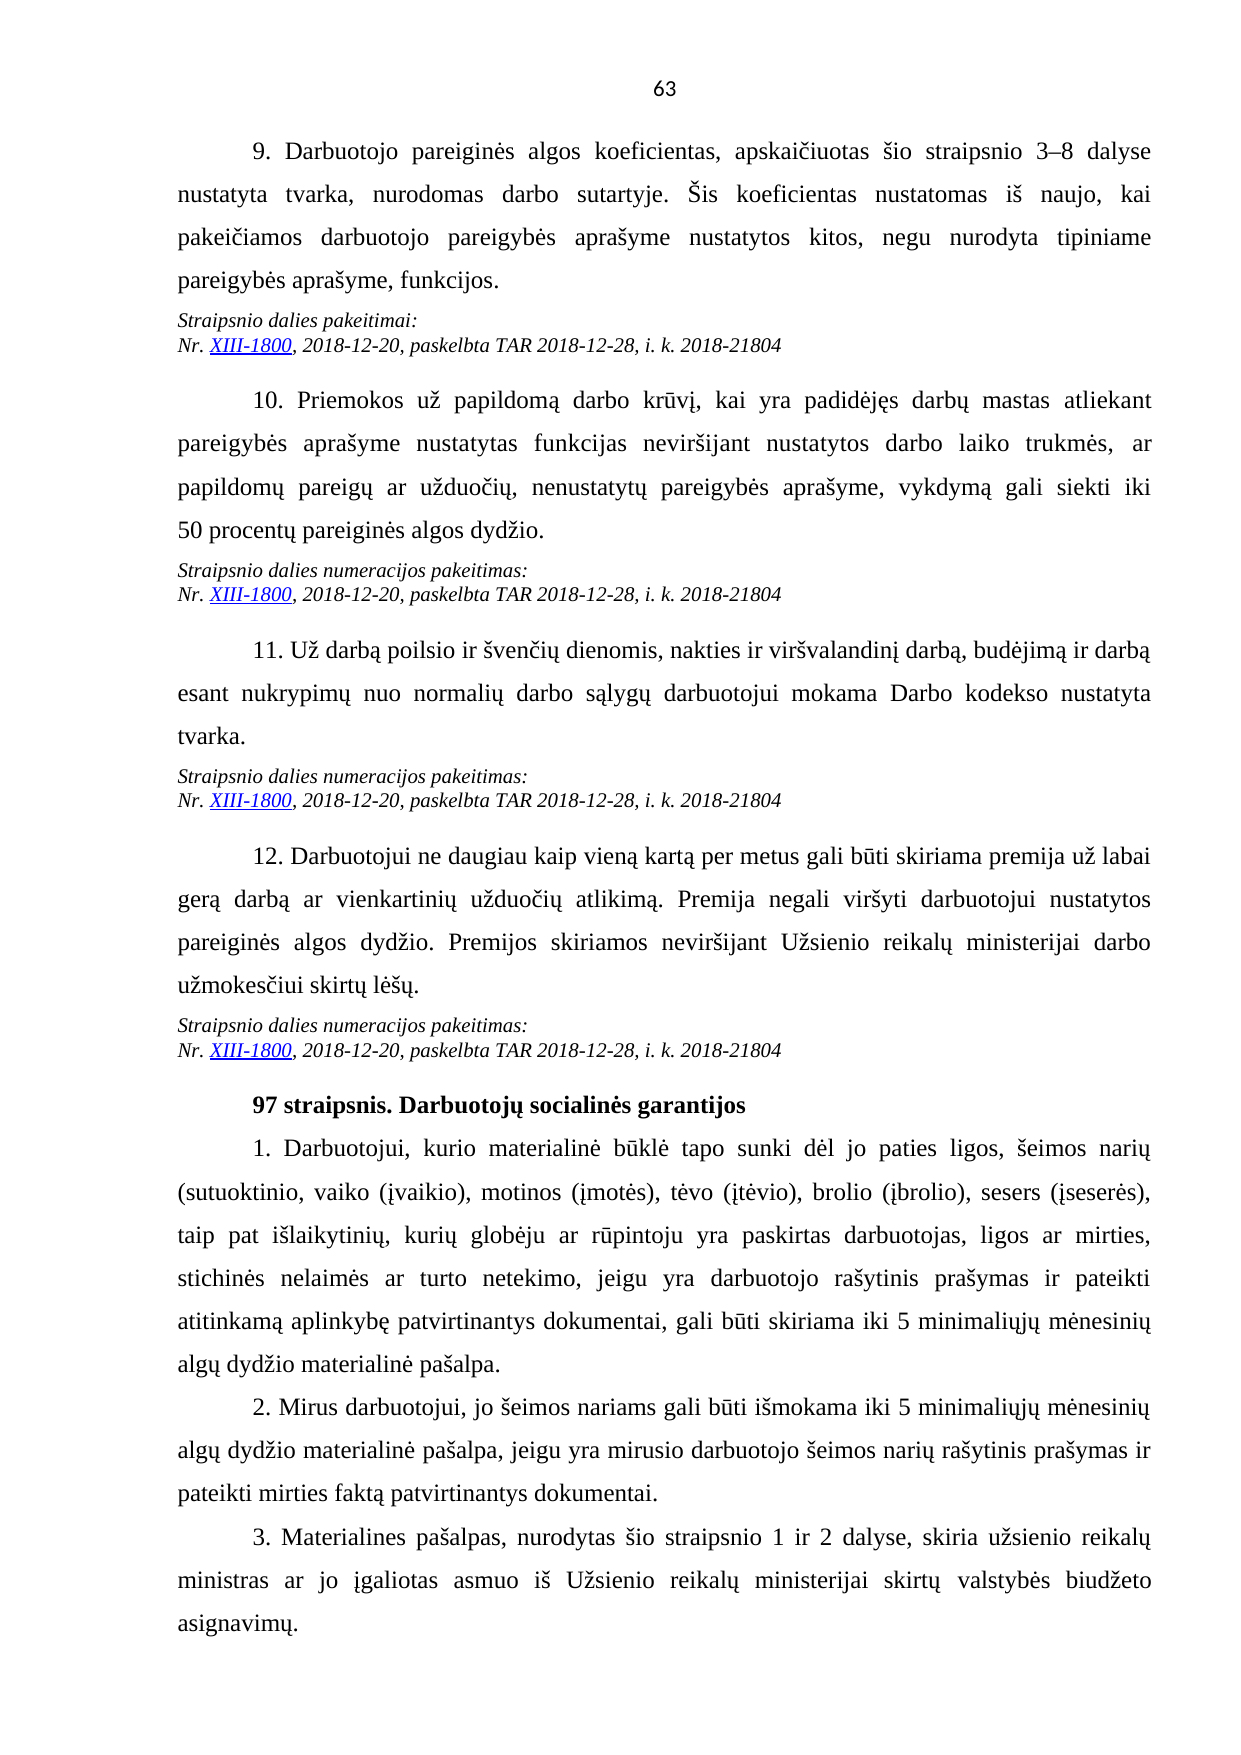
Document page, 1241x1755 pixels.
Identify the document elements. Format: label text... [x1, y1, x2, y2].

text 12. Darbuotojui ne daugiau kaip vieną kartą per metus gali būti skiriama premija už labai gerą darbą ar vienkartinių užduočių atlikimą. Premija negali viršyti darbuotojui nustatytos pareiginės algos dydžio. Premijos skiriamos neviršijant Užsienio reikalų ministerijai darbo užmokesčiui skirtų lėšų. [177, 841, 1152, 999]
text Straipsnio dalies numeracijos pakeitimas: [177, 764, 1152, 788]
text Nr. XIII-1800, 2018-12-20, paskelbta TAR 2018-12-28, i. k. 2018-21804 [177, 1037, 1152, 1062]
text 9. Darbuotojo pareiginės algos koeficientas, apskaičiuotas šio straipsnio 3–8 dalyse nustatyta tvarka, nurodomas darbo sutartyje. Šis koeficientas nustatomas iš naujo, kai pakeičiamos darbuotojo pareigybės aprašyme nustatytos kitos, negu nurodyta tipiniame pareigybės aprašyme, funkcijos. [177, 136, 1152, 294]
text 11. Už darbą poilsio ir švenčių dienomis, nakties ir viršvalandinį darbą, budėjimą ir darbą esant nukrypimų nuo normalių darbo sąlygų darbuotojui mokama Darbo kodekso nustatyta tvarka. [177, 635, 1152, 750]
text Nr. XIII-1800, 2018-12-20, paskelbta TAR 2018-12-28, i. k. 2018-21804 [177, 788, 1152, 812]
text 3. Materialines pašalpas, nurodytas šio straipsnio 1 ir 2 dalyse, skiria užsienio reikalų ministras ar jo įgaliotas asmuo iš Užsienio reikalų ministerijai skirtų valstybės biudžeto asignavimų. [177, 1522, 1152, 1637]
text Nr. XIII-1800, 2018-12-20, paskelbta TAR 2018-12-28, i. k. 2018-21804 [177, 332, 1152, 357]
text Straipsnio dalies numeracijos pakeitimas: [177, 1013, 1152, 1037]
text 2. Mirus darbuotojui, jo šeimos nariams gali būti išmokama iki 5 minimaliųjų mėnesinių algų dydžio materialinė pašalpa, jeigu yra mirusio darbuotojo šeimos narių rašytinis prašymas ir pateikti mirties faktą patvirtinantys dokumentai. [177, 1392, 1152, 1507]
text Nr. XIII-1800, 2018-12-20, paskelbta TAR 2018-12-28, i. k. 2018-21804 [177, 582, 1152, 606]
text 1. Darbuotojui, kurio materialinė būklė tapo sunki dėl jo paties ligos, šeimos narių (sutuoktinio, vaiko (įvaikio), motinos (įmotės), tėvo (įtėvio), brolio (įbrolio), sesers (įseserės), taip pat išlaikytinių, kurių globėju ar rūpintoju yra paskirtas darbuotojas, ligos ar mirties, stichinės nelaimės ar turto netekimo, jeigu yra darbuotojo rašytinis prašymas ir pateikti atitinkamą aplinkybę patvirtinantys dokumentai, gali būti skiriama iki 5 minimaliųjų mėnesinių algų dydžio materialinė pašalpa. [177, 1133, 1152, 1378]
text Straipsnio dalies pakeitimai: [177, 308, 1152, 332]
text 10. Priemokos už papildomą darbo krūvį, kai yra padidėjęs darbų mastas atliekant pareigybės aprašyme nustatytas funkcijas neviršijant nustatytos darbo laiko trukmės, ar papildomų pareigų ar užduočių, nenustatytų pareigybės aprašyme, vykdymą gali siekti iki 50 procentų pareiginės algos dydžio. [177, 385, 1152, 543]
text 97 straipsnis. Darbuotojų socialinės garantijos [177, 1090, 1152, 1119]
text Straipsnio dalies numeracijos pakeitimas: [177, 558, 1152, 582]
